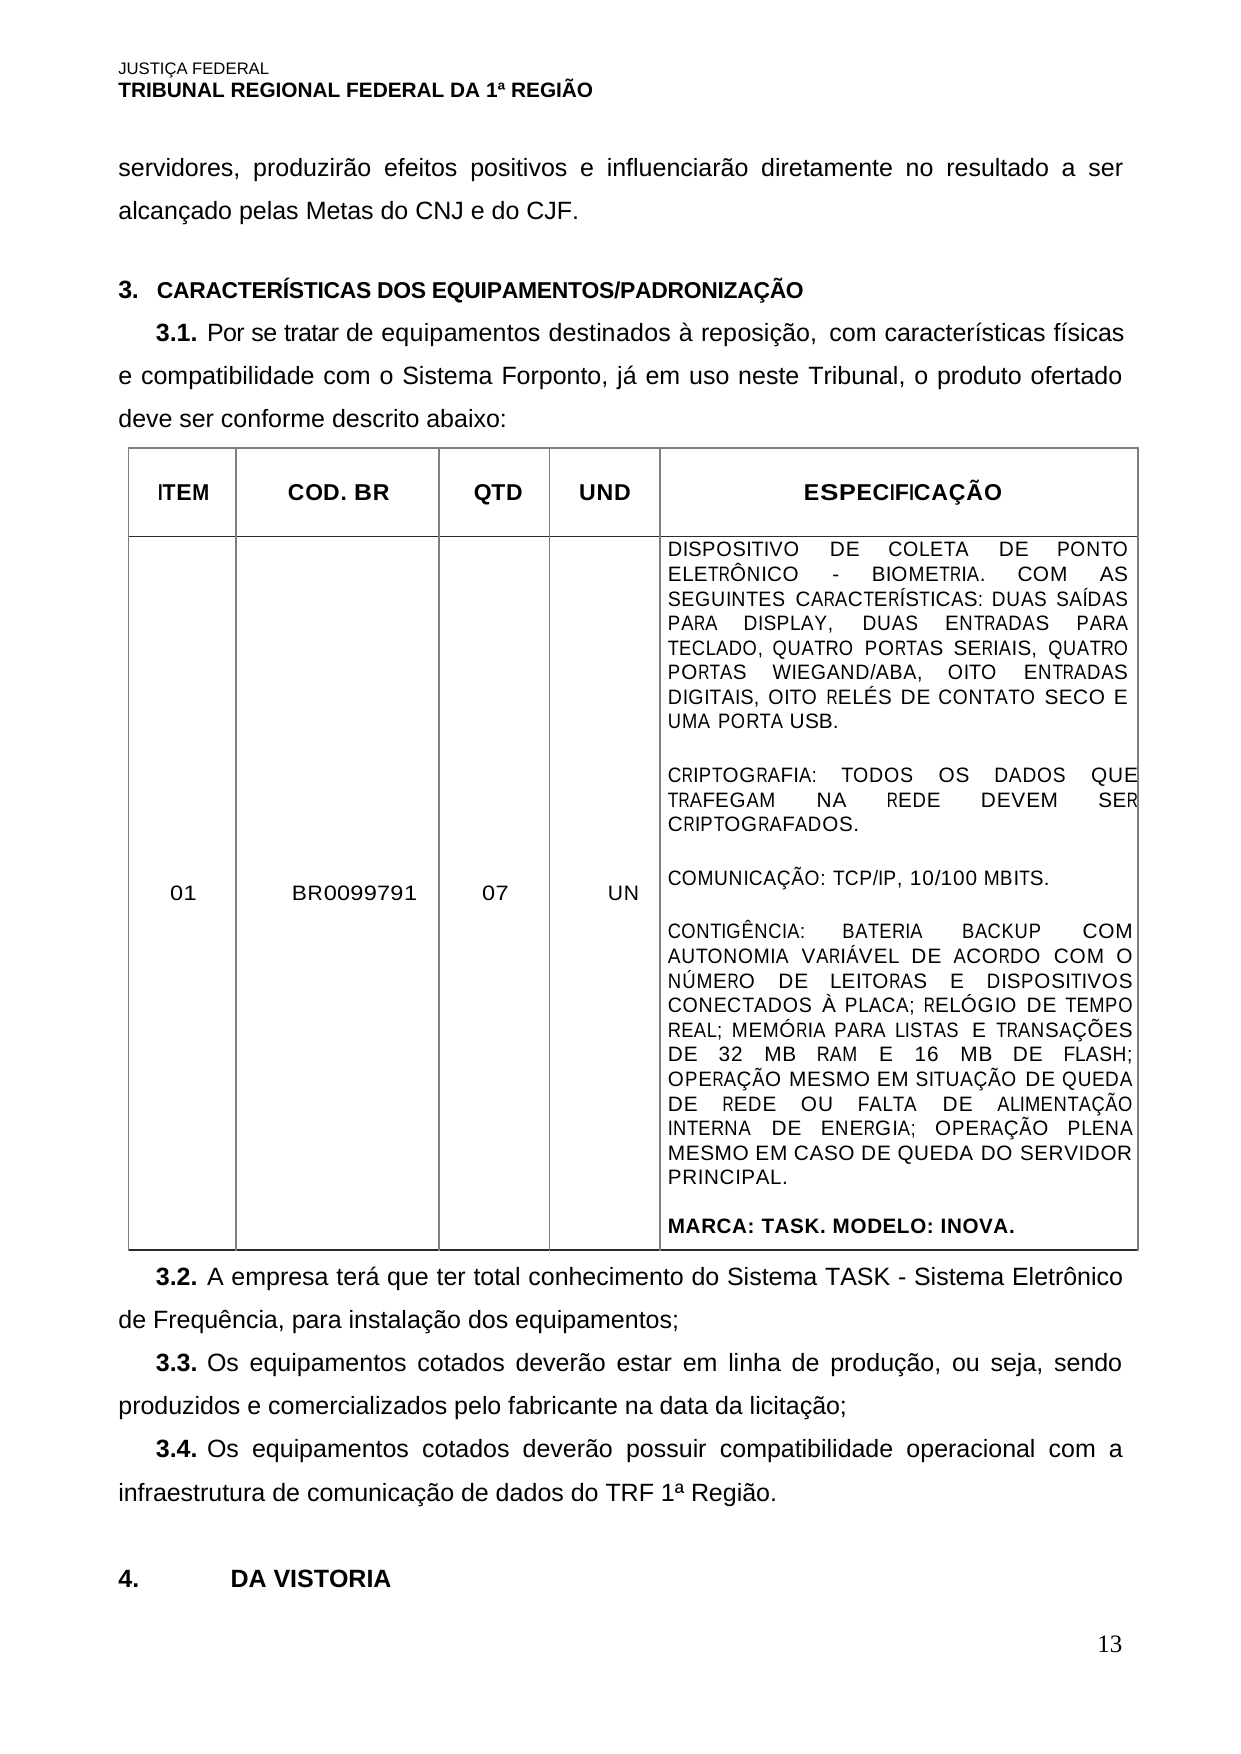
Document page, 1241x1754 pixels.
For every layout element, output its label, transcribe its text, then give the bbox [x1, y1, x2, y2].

list Por se tratar de equipamentos destinados à reposição, com características físicas e compatibilidade com o Sistema Forponto, já em uso neste Tribunal, o produto ofertado deve ser conforme descrito abaixo: [118, 318, 1124, 433]
list DA VISTORIA [118, 1564, 1124, 1593]
list Os equipamentos cotados deverão estar em linha de produção, ou seja, sendo produzidos e comercializados pelo fabricante na data da licitação; [118, 1348, 1124, 1420]
table_header ESPECIFICAÇÃO [661, 449, 1137, 536]
table_cell 07 [440, 537, 549, 554]
list A empresa terá que ter total conhecimento do Sistema TASK - Sistema Eletrônico de Frequência, para instalação dos equipamentos; [118, 1262, 1124, 1334]
table_header UND [550, 449, 659, 536]
list CARACTERÍSTICAS DOS EQUIPAMENTOS/PADRONIZAÇÃO [118, 275, 1124, 303]
table_cell UN [550, 537, 659, 554]
list servidores, produzirão efeitos positivos e influenciarão diretamente no resultado a ser alcançado pelas Metas do CNJ e do CJF. [118, 152, 1124, 224]
table_cell BR0099791 [237, 537, 438, 1249]
table_cell 01 [129, 537, 235, 1249]
table_cell DISPOSITIVO DE COLETA DE PONTO ELETRÔNICO - BIOMETRIA. COM AS SEGUINTES CARACTERÍSTICAS: DUAS SAÍDAS PARA DISPLAY, DUAS ENTRADAS PARA TECLADO, QUATRO PORTAS SERIAIS, QUATRO PORTAS WIEGAND/ABA, OITO ENTRADAS DIGITAIS, OITO RELÉS DE CONTATO SECO E UMA PORTA USB. CRIPTOGRAFIA: TODOS OS DADOS QUE TRAFEGAM NA REDE DEVEM SER CRIPTOGRAFADOS. COMUNICAÇÃO: TCP/IP, 10/100 MBITS. CONTIGÊNCIA: BATERIA BACKUP COM AUTONOMIA VARIÁVEL DE ACORDO COM O NÚMERO DE LEITORAS E DISPOSITIVOS CONECTADOS À PLACA; RELÓGIO DE TEMPO REAL; MEMÓRIA PARA LISTAS E TRANSAÇÕES DE 32 MB RAM E 16 MB DE FLASH; OPERAÇÃO MESMO EM SITUAÇÃO DE QUEDA DE REDE OU FALTA DE ALIMENTAÇÃO INTERNA DE ENERGIA; OPERAÇÃO PLENA MESMO EM CASO DE QUEDA DO SERVIDOR PRINCIPAL. MARCA: TASK. MODELO: INOVA. [661, 537, 1137, 1249]
table_header ITEM [129, 449, 235, 536]
table_header QTD [440, 449, 549, 536]
table_header COD. BR [237, 449, 438, 536]
list Os equipamentos cotados deverão possuir compatibilidade operacional com a infraestrutura de comunicação de dados do TRF 1ª Região. [118, 1434, 1124, 1506]
